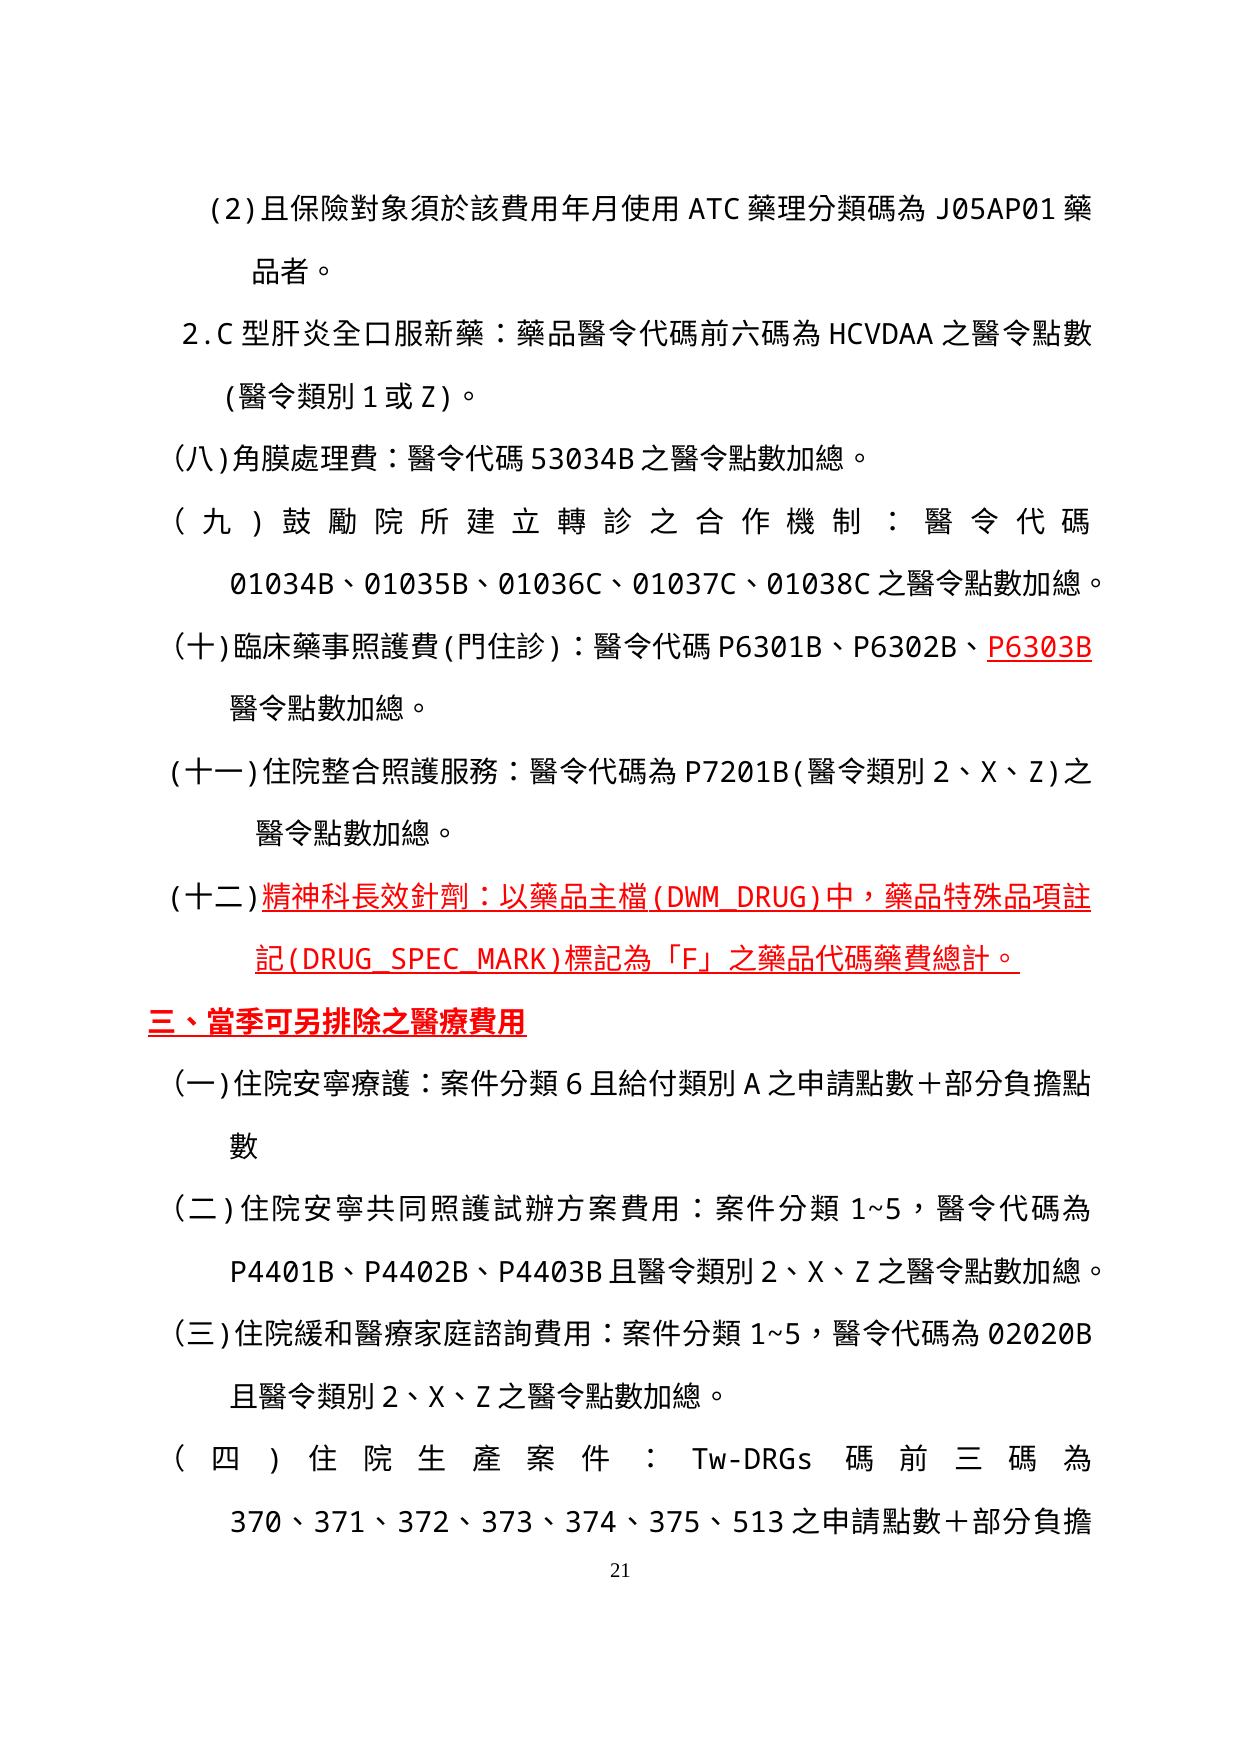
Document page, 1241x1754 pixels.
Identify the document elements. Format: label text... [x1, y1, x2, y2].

text （九)鼓勵院所建立轉診之合作機制：醫令代碼01034B、01035B、01036C、01037C、01038C之醫令點數加總。 [156, 478, 1092, 603]
text 2.C型肝炎全口服新藥：藥品醫令代碼前六碼為HCVDAA之醫令點數(醫令類別1或Z)。 [181, 290, 1092, 415]
text 三、當季可另排除之醫療費用 [148, 978, 1092, 1040]
text (十一)住院整合照護服務：醫令代碼為P7201B(醫令類別2、X、Z)之醫令點數加總。 [166, 728, 1092, 853]
text (十二)精神科長效針劑：以藥品主檔(DWM_DRUG)中，藥品特殊品項註記(DRUG_SPEC_MARK)標記為「F」之藥品代碼藥費總計。 [166, 853, 1092, 978]
text （十)臨床藥事照護費(門住診)：醫令代碼P6301B、P6302B、P6303B醫令點數加總。 [156, 603, 1092, 728]
text （一)住院安寧療護：案件分類6且給付類別A之申請點數＋部分負擔點數 [156, 1040, 1092, 1165]
text （二)住院安寧共同照護試辦方案費用：案件分類1~5，醫令代碼為P4401B、P4402B、P4403B且醫令類別2、X、Z之醫令點數加總。 [156, 1165, 1092, 1290]
text （三)住院緩和醫療家庭諮詢費用：案件分類1~5，醫令代碼為02020B且醫令類別2、X、Z之醫令點數加總。 [156, 1290, 1092, 1415]
text （八)角膜處理費：醫令代碼53034B之醫令點數加總。 [156, 415, 1092, 478]
text （四)住院生產案件：Tw-DRGs碼前三碼為370、371、372、373、374、375、513之申請點數＋部分負擔 [156, 1415, 1092, 1540]
text (2)且保險對象須於該費用年月使用ATC藥理分類碼為J05AP01藥品者。 [206, 165, 1092, 290]
